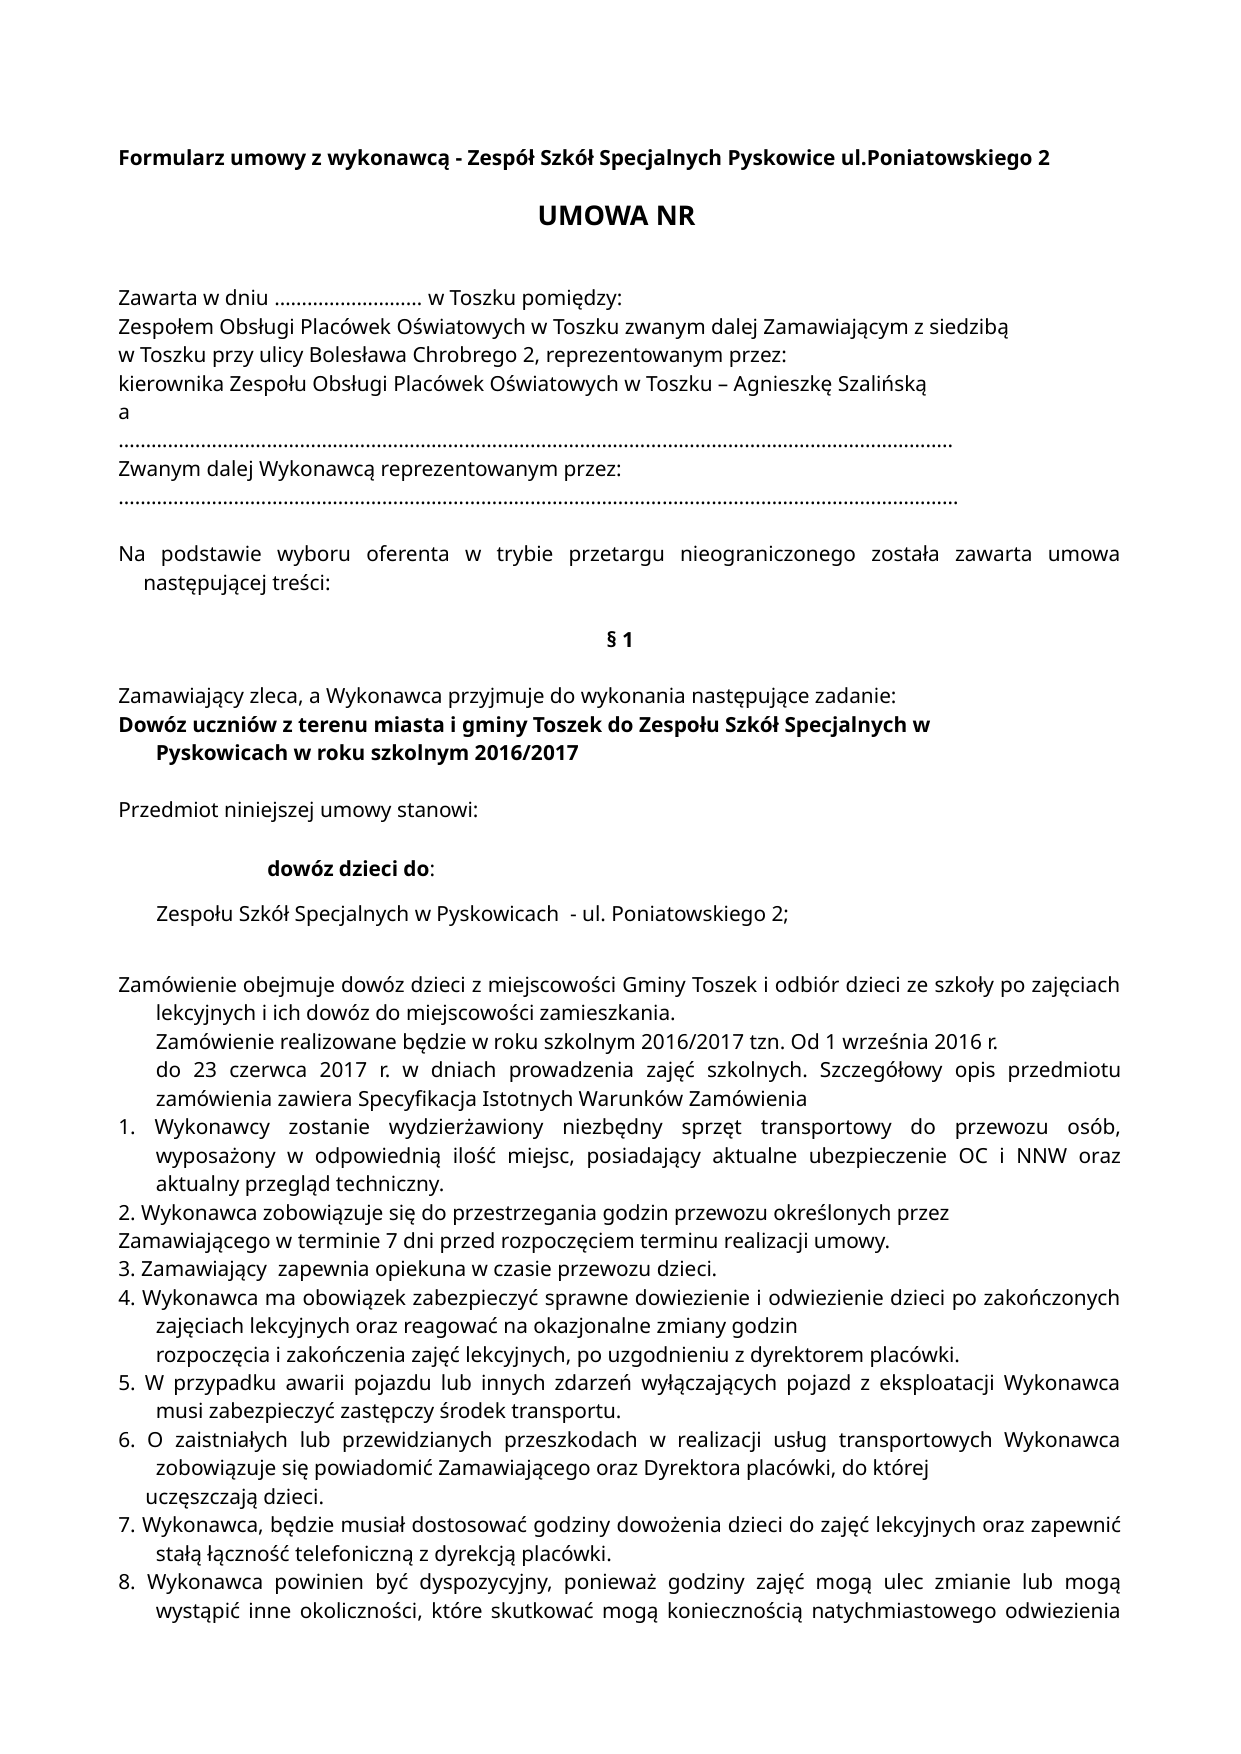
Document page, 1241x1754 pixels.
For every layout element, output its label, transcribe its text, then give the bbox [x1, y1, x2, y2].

text 1. Wykonawcy zostanie wydzierżawiony niezbędny sprzęt transportowy do przewozu osób, wyposażony w odpowiednią ilość miejsc, posiadający aktualne ubezpieczenie OC i NNW oraz aktualny przegląd techniczny. [118, 1112, 1122, 1198]
text Zamówienie realizowane będzie w roku szkolnym 2016/2017 tzn. Od 1 września 2016 r. [156, 1027, 1122, 1055]
text § 1 [118, 625, 1122, 653]
text Zespołu Szkół Specjalnych w Pyskowicach - ul. Poniatowskiego 2; [118, 899, 1122, 927]
text Zamówienie obejmuje dowóz dzieci z miejscowości Gminy Toszek i odbiór dzieci ze szkoły po zajęciach lekcyjnych i ich dowóz do miejscowości zamieszkania. [118, 970, 1122, 1027]
text Przedmiot niniejszej umowy stanowi: [118, 795, 1122, 824]
text Zespołem Obsługi Placówek Oświatowych w Toszku zwanym dalej Zamawiającym z siedzibą [118, 312, 1122, 340]
text 8. Wykonawca powinien być dyspozycyjny, ponieważ godziny zajęć mogą ulec zmianie lub mogą wystąpić inne okoliczności, które skutkować mogą koniecznością natychmiastowego odwiezienia [118, 1567, 1122, 1624]
text 2. Wykonawca zobowiązuje się do przestrzegania godzin przewozu określonych przez [118, 1198, 1122, 1226]
text UMOWA NR [118, 197, 1122, 233]
text Dowóz uczniów z terenu miasta i gminy Toszek do Zespołu Szkół Specjalnych w [118, 710, 1122, 738]
text Zamawiający zleca, a Wykonawca przyjmuje do wykonania następujące zadanie: [118, 682, 1122, 710]
text Na podstawie wyboru oferenta w trybie przetargu nieograniczonego została zawarta umowa następującej treści: [118, 539, 1122, 596]
text 7. Wykonawca, będzie musiał dostosować godziny dowożenia dzieci do zajęć lekcyjnych oraz zapewnić stałą łączność telefoniczną z dyrekcją placówki. [118, 1510, 1122, 1567]
text 6. O zaistniałych lub przewidzianych przeszkodach w realizacji usług transportowych Wykonawca zobowiązuje się powiadomić Zamawiającego oraz Dyrektora placówki, do której [118, 1425, 1122, 1482]
text 4. Wykonawca ma obowiązek zabezpieczyć sprawne dowiezienie i odwiezienie dzieci po zakończonych zajęciach lekcyjnych oraz reagować na okazjonalne zmiany godzin [118, 1283, 1122, 1340]
text Pyskowicach w roku szkolnym 2016/2017 [156, 738, 1122, 767]
text …………………………………………………………………………………………………………………………………….. [118, 426, 1122, 454]
text dowóz dzieci do: [267, 852, 1122, 883]
text w Toszku przy ulicy Bolesława Chrobrego 2, reprezentowanym przez: [118, 340, 1122, 369]
text Formularz umowy z wykonawcą - Zespół Szkół Specjalnych Pyskowice ul.Poniatowskiego 2 [118, 143, 1122, 172]
text Zamawiającego w terminie 7 dni przed rozpoczęciem terminu realizacji umowy. [118, 1226, 1122, 1254]
text kierownika Zespołu Obsługi Placówek Oświatowych w Toszku – Agnieszkę Szalińską [118, 369, 1122, 397]
text do 23 czerwca 2017 r. w dniach prowadzenia zajęć szkolnych. Szczegółowy opis przedmiotu zamówienia zawiera Specyfikacja Istotnych Warunków Zamówienia [156, 1055, 1122, 1112]
text Zawarta w dniu ……………………… w Toszku pomiędzy: [118, 283, 1122, 312]
text uczęszczają dzieci. [118, 1482, 1122, 1510]
text Zwanym dalej Wykonawcą reprezentowanym przez: [118, 454, 1122, 482]
text 3. Zamawiający zapewnia opiekuna w czasie przewozu dzieci. [118, 1254, 1122, 1283]
text ……………………………………………………………………………………………………………………………………… [118, 482, 1122, 511]
text rozpoczęcia i zakończenia zajęć lekcyjnych, po uzgodnieniu z dyrektorem placówki. [156, 1340, 1122, 1368]
text 5. W przypadku awarii pojazdu lub innych zdarzeń wyłączających pojazd z eksploatacji Wykonawca musi zabezpieczyć zastępczy środek transportu. [118, 1368, 1122, 1425]
text a [118, 397, 1122, 426]
